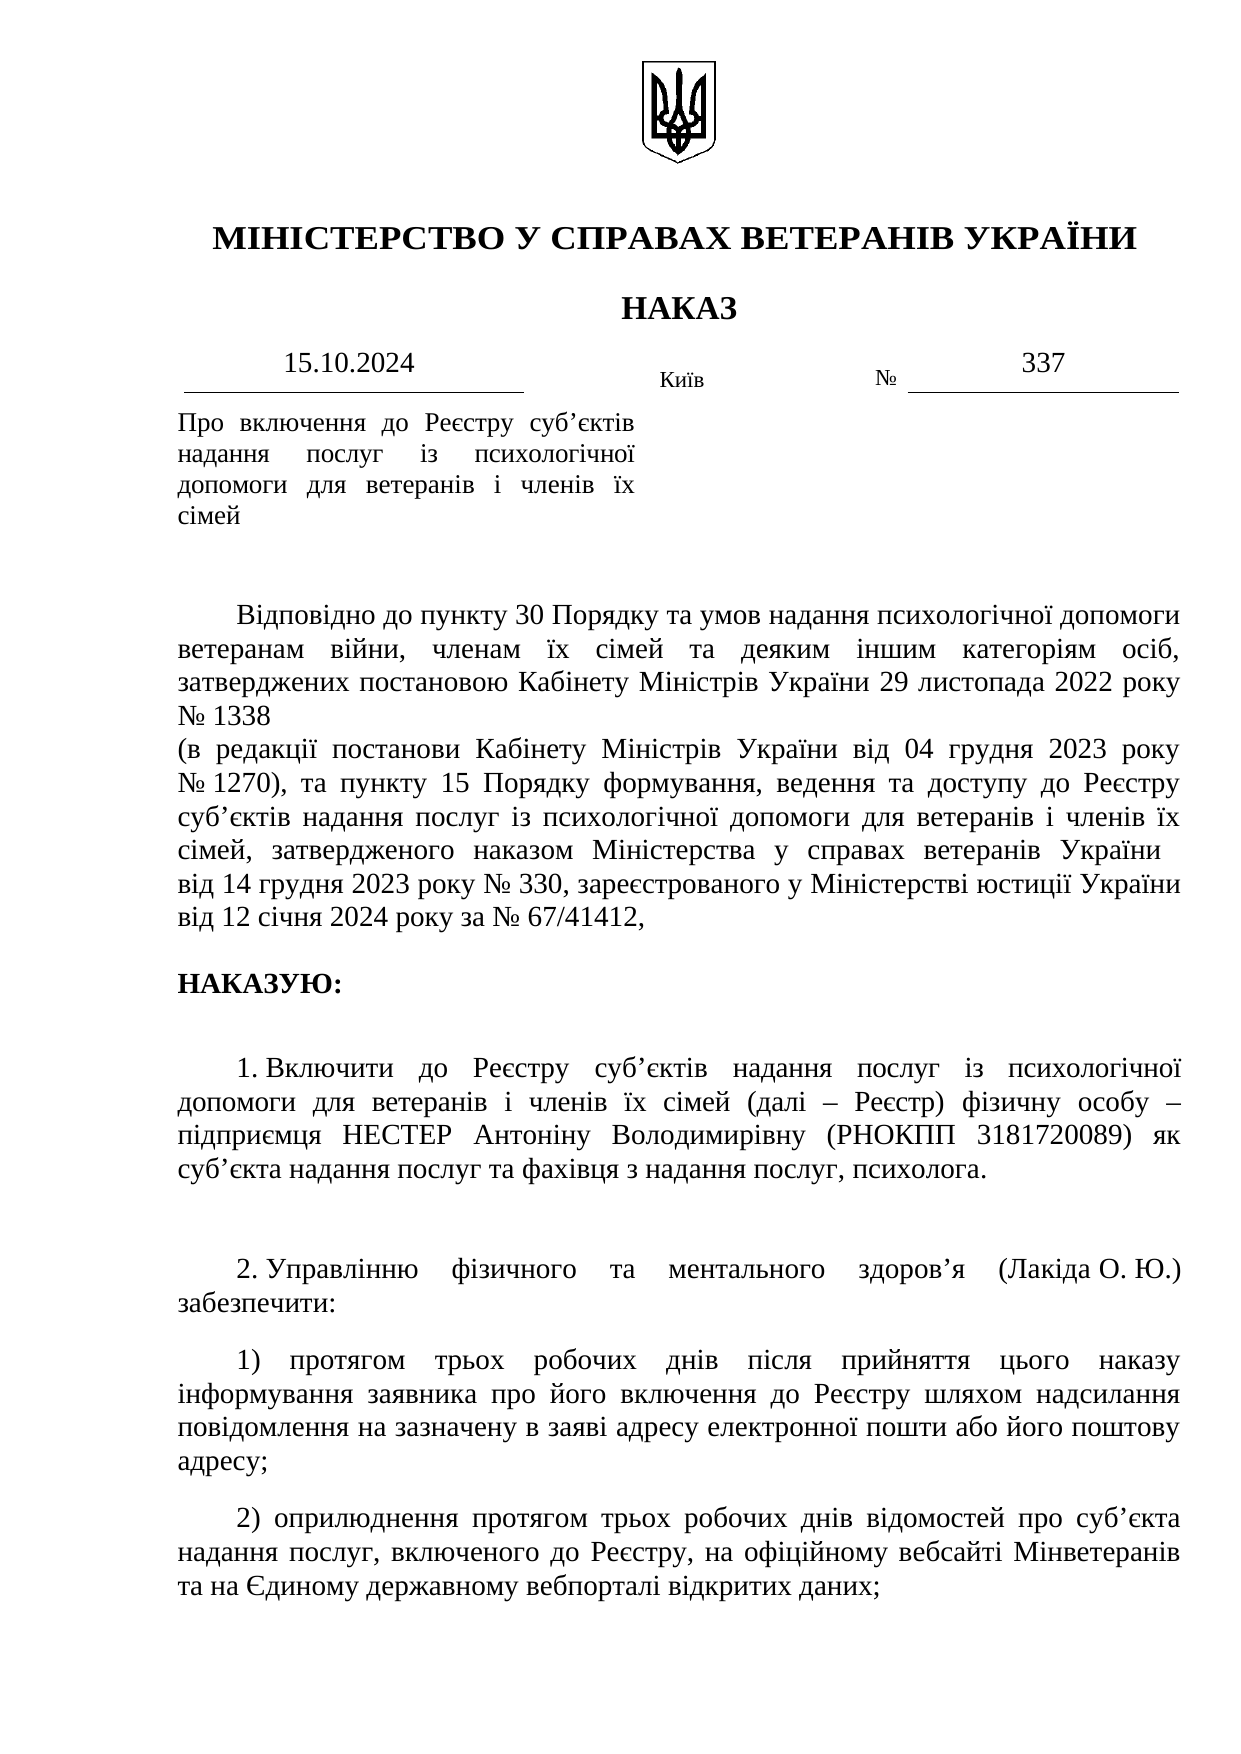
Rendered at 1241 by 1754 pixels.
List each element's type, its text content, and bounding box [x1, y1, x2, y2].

text Відповідно до пункту 30 Порядку та умов надання психологічної допомоги ветеранам війни, членам їх сімей та деяким іншим категоріям осіб, затверджених постановою Кабінету Міністрів України 29 листопада 2022 року № 1338 (в редакції постанови Кабінету Міністрів України від 04 грудня 2023 року № 1270), та пункту 15 Порядку формування, ведення та доступу до Реєстру суб’єктів надання послуг із психологічної допомоги для ветеранів і членів їх сімей, затвердженого наказом Міністерства у справах ветеранів України від 14 грудня 2023 року № 330, зареєстрованого у Міністерстві юстиції України від 12 січня 2024 року за № 67/41412, [177, 597, 1181, 933]
text 1. Включити до Реєстру суб’єктів надання послуг із психологічної допомоги для ветеранів і членів їх сімей (далі – Реєстр) фізичну особу – підприємця НЕСТЕР Антоніну Володимирівну (РНОКПП 3181720089) як суб’єкта надання послуг та фахівця з надання послуг, психолога. [177, 1050, 1181, 1184]
text НАКАЗ [177, 288, 1181, 326]
table_header 15.10.2024 [184, 345, 524, 392]
table_header 337 [908, 345, 1179, 392]
table_header № [839, 345, 908, 392]
text 1) протягом трьох робочих днів після прийняття цього наказу інформування заявника про його включення до Реєстру шляхом надсилання повідомлення на зазначену в заяві адресу електронної пошти або його поштову адресу; [177, 1342, 1181, 1477]
text 2) оприлюднення протягом трьох робочих днів відомостей про суб’єкта надання послуг, включеного до Реєстру, на офіційному вебсайті Мінветеранів та на Єдиному державному вебпорталі відкритих даних; [177, 1501, 1181, 1601]
text МІНІСТЕРСТВО У СПРАВАХ ВЕТЕРАНІВ УКРАЇНИ [177, 218, 1181, 256]
text Про включення до Реєстру суб’єктів надання послуг із психологічної допомоги для ветеранів і членів їх сімей [177, 406, 635, 530]
table_header Київ [524, 345, 839, 392]
text НАКАЗУЮ: [177, 966, 1181, 1000]
text 2. Управлінню фізичного та ментального здоров’я (Лакіда О. Ю.) забезпечити: [177, 1251, 1181, 1318]
